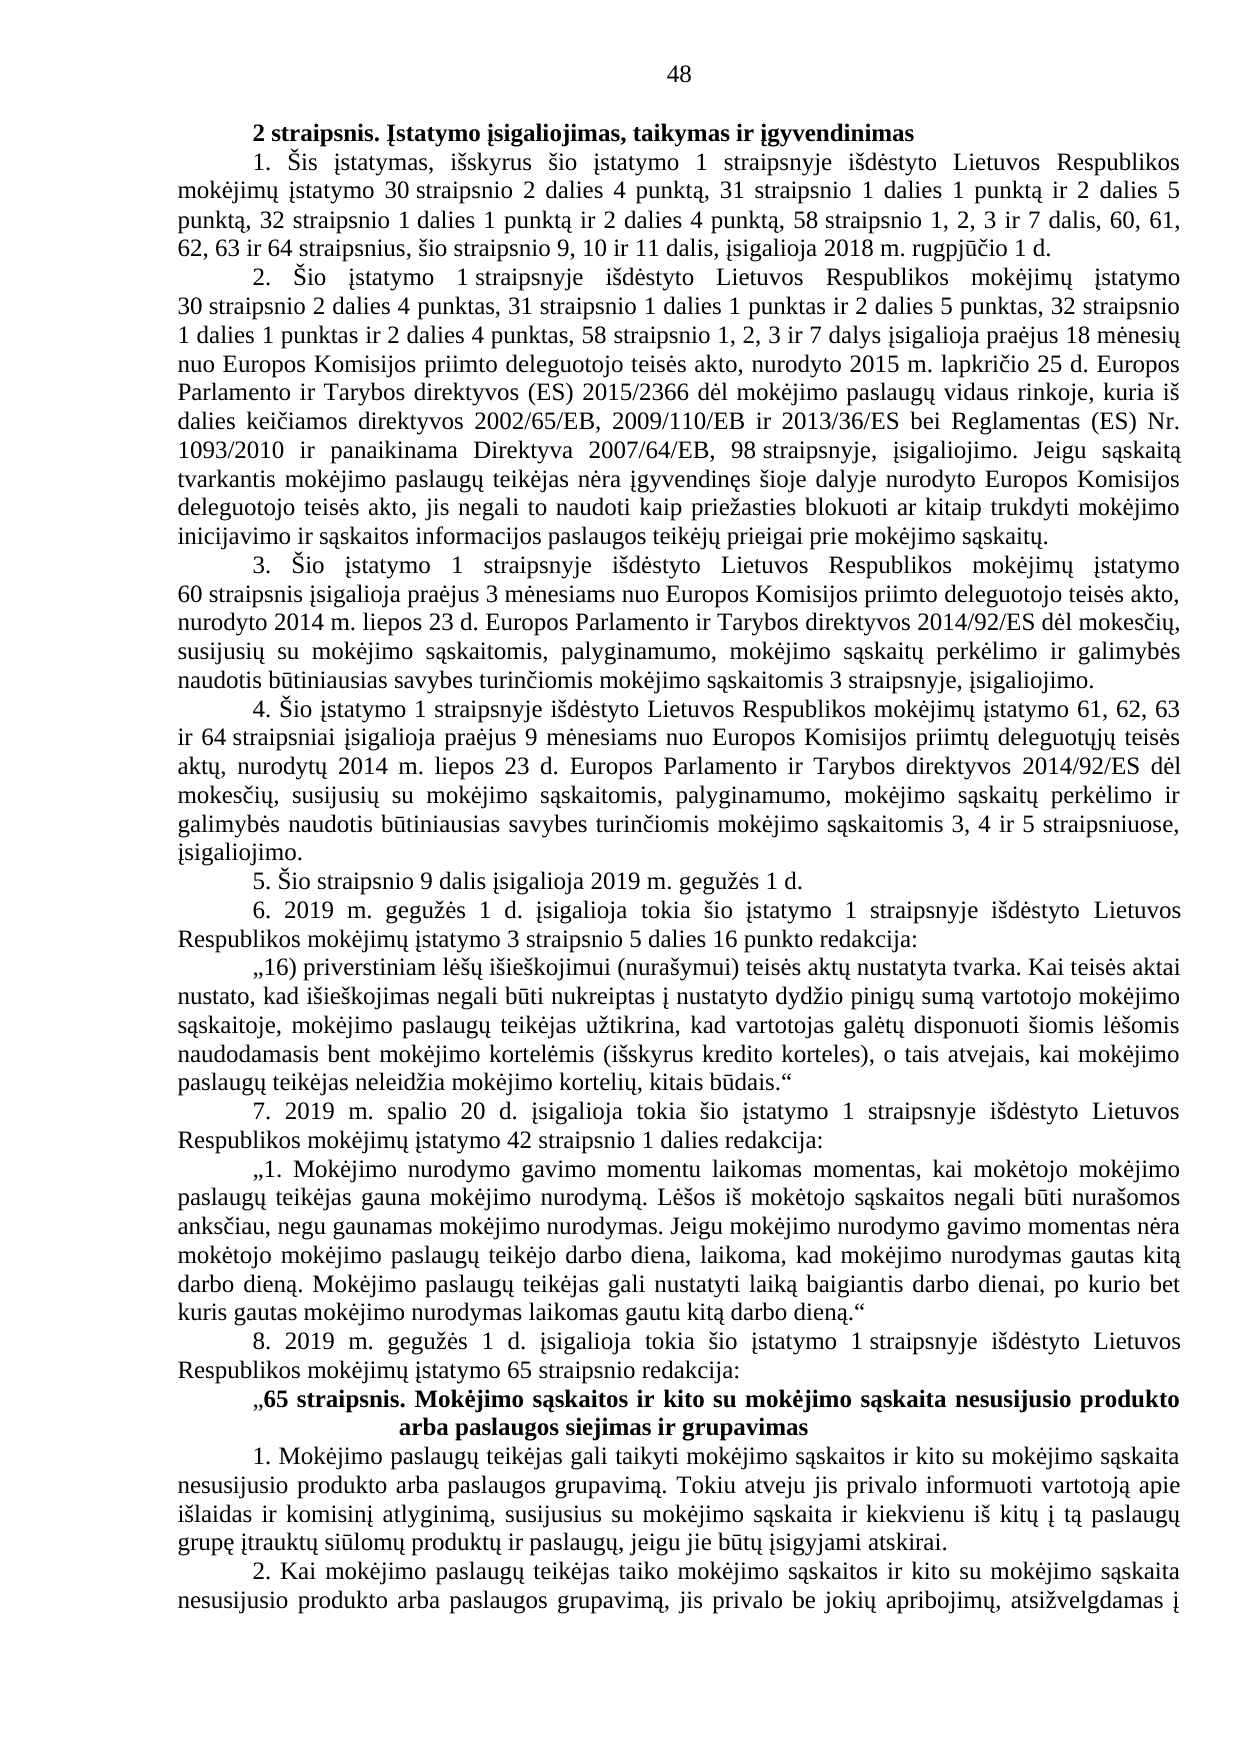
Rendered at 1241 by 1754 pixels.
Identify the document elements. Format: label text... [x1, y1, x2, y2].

text 6. 2019 m. gegužės 1 d. įsigalioja tokia šio įstatymo 1 straipsnyje išdėstyto Lietuvos Respublikos mokėjimų įstatymo 3 straipsnio 5 dalies 16 punkto redakcija: [177, 895, 1181, 952]
text 3. Šio įstatymo 1 straipsnyje išdėstyto Lietuvos Respublikos mokėjimų įstatymo 60 straipsnis įsigalioja praėjus 3 mėnesiams nuo Europos Komisijos priimto deleguotojo teisės akto, nurodyto 2014 m. liepos 23 d. Europos Parlamento ir Tarybos direktyvos 2014/92/ES dėl mokesčių, susijusių su mokėjimo sąskaitomis, palyginamumo, mokėjimo sąskaitų perkėlimo ir galimybės naudotis būtiniausias savybes turinčiomis mokėjimo sąskaitomis 3 straipsnyje, įsigaliojimo. [177, 550, 1181, 694]
text 4. Šio įstatymo 1 straipsnyje išdėstyto Lietuvos Respublikos mokėjimų įstatymo 61, 62, 63 ir 64 straipsniai įsigalioja praėjus 9 mėnesiams nuo Europos Komisijos priimtų deleguotųjų teisės aktų, nurodytų 2014 m. liepos 23 d. Europos Parlamento ir Tarybos direktyvos 2014/92/ES dėl mokesčių, susijusių su mokėjimo sąskaitomis, palyginamumo, mokėjimo sąskaitų perkėlimo ir galimybės naudotis būtiniausias savybes turinčiomis mokėjimo sąskaitomis 3, 4 ir 5 straipsniuose, įsigaliojimo. [177, 694, 1181, 866]
text 2. Kai mokėjimo paslaugų teikėjas taiko mokėjimo sąskaitos ir kito su mokėjimo sąskaita nesusijusio produkto arba paslaugos grupavimą, jis privalo be jokių apribojimų, atsižvelgdamas į [177, 1556, 1181, 1614]
text 8. 2019 m. gegužės 1 d. įsigalioja tokia šio įstatymo 1 straipsnyje išdėstyto Lietuvos Respublikos mokėjimų įstatymo 65 straipsnio redakcija: [177, 1326, 1181, 1384]
text 1. Mokėjimo paslaugų teikėjas gali taikyti mokėjimo sąskaitos ir kito su mokėjimo sąskaita nesusijusio produkto arba paslaugos grupavimą. Tokiu atveju jis privalo informuoti vartotoją apie išlaidas ir komisinį atlyginimą, susijusius su mokėjimo sąskaita ir kiekvienu iš kitų į tą paslaugų grupę įtrauktų siūlomų produktų ir paslaugų, jeigu jie būtų įsigyjami atskirai. [177, 1441, 1181, 1556]
text „1. Mokėjimo nurodymo gavimo momentu laikomas momentas, kai mokėtojo mokėjimo paslaugų teikėjas gauna mokėjimo nurodymą. Lėšos iš mokėtojo sąskaitos negali būti nurašomos anksčiau, negu gaunamas mokėjimo nurodymas. Jeigu mokėjimo nurodymo gavimo momentas nėra mokėtojo mokėjimo paslaugų teikėjo darbo diena, laikoma, kad mokėjimo nurodymas gautas kitą darbo dieną. Mokėjimo paslaugų teikėjas gali nustatyti laiką baigiantis darbo dienai, po kurio bet kuris gautas mokėjimo nurodymas laikomas gautu kitą darbo dieną.“ [177, 1154, 1181, 1326]
text 2 straipsnis. Įstatymo įsigaliojimas, taikymas ir įgyvendinimas [177, 118, 1181, 147]
text „65 straipsnis. Mokėjimo sąskaitos ir kito su mokėjimo sąskaita nesusijusio produkto arba paslaugos siejimas ir grupavimas [252, 1384, 1181, 1441]
text „16) priverstiniam lėšų išieškojimui (nurašymui) teisės aktų nustatyta tvarka. Kai teisės aktai nustato, kad išieškojimas negali būti nukreiptas į nustatyto dydžio pinigų sumą vartotojo mokėjimo sąskaitoje, mokėjimo paslaugų teikėjas užtikrina, kad vartotojas galėtų disponuoti šiomis lėšomis naudodamasis bent mokėjimo kortelėmis (išskyrus kredito korteles), o tais atvejais, kai mokėjimo paslaugų teikėjas neleidžia mokėjimo kortelių, kitais būdais.“ [177, 952, 1181, 1096]
text 1. Šis įstatymas, išskyrus šio įstatymo 1 straipsnyje išdėstyto Lietuvos Respublikos mokėjimų įstatymo 30 straipsnio 2 dalies 4 punktą, 31 straipsnio 1 dalies 1 punktą ir 2 dalies 5 punktą, 32 straipsnio 1 dalies 1 punktą ir 2 dalies 4 punktą, 58 straipsnio 1, 2, 3 ir 7 dalis, 60, 61, 62, 63 ir 64 straipsnius, šio straipsnio 9, 10 ir 11 dalis, įsigalioja 2018 m. rugpjūčio 1 d. [177, 147, 1181, 262]
text 5. Šio straipsnio 9 dalis įsigalioja 2019 m. gegužės 1 d. [177, 866, 1181, 895]
text 7. 2019 m. spalio 20 d. įsigalioja tokia šio įstatymo 1 straipsnyje išdėstyto Lietuvos Respublikos mokėjimų įstatymo 42 straipsnio 1 dalies redakcija: [177, 1096, 1181, 1154]
text 2. Šio įstatymo 1 straipsnyje išdėstyto Lietuvos Respublikos mokėjimų įstatymo 30 straipsnio 2 dalies 4 punktas, 31 straipsnio 1 dalies 1 punktas ir 2 dalies 5 punktas, 32 straipsnio 1 dalies 1 punktas ir 2 dalies 4 punktas, 58 straipsnio 1, 2, 3 ir 7 dalys įsigalioja praėjus 18 mėnesių nuo Europos Komisijos priimto deleguotojo teisės akto, nurodyto 2015 m. lapkričio 25 d. Europos Parlamento ir Tarybos direktyvos (ES) 2015/2366 dėl mokėjimo paslaugų vidaus rinkoje, kuria iš dalies keičiamos direktyvos 2002/65/EB, 2009/110/EB ir 2013/36/ES bei Reglamentas (ES) Nr. 1093/2010 ir panaikinama Direktyva 2007/64/EB, 98 straipsnyje, įsigaliojimo. Jeigu sąskaitą tvarkantis mokėjimo paslaugų teikėjas nėra įgyvendinęs šioje dalyje nurodyto Europos Komisijos deleguotojo teisės akto, jis negali to naudoti kaip priežasties blokuoti ar kitaip trukdyti mokėjimo inicijavimo ir sąskaitos informacijos paslaugos teikėjų prieigai prie mokėjimo sąskaitų. [177, 262, 1181, 550]
